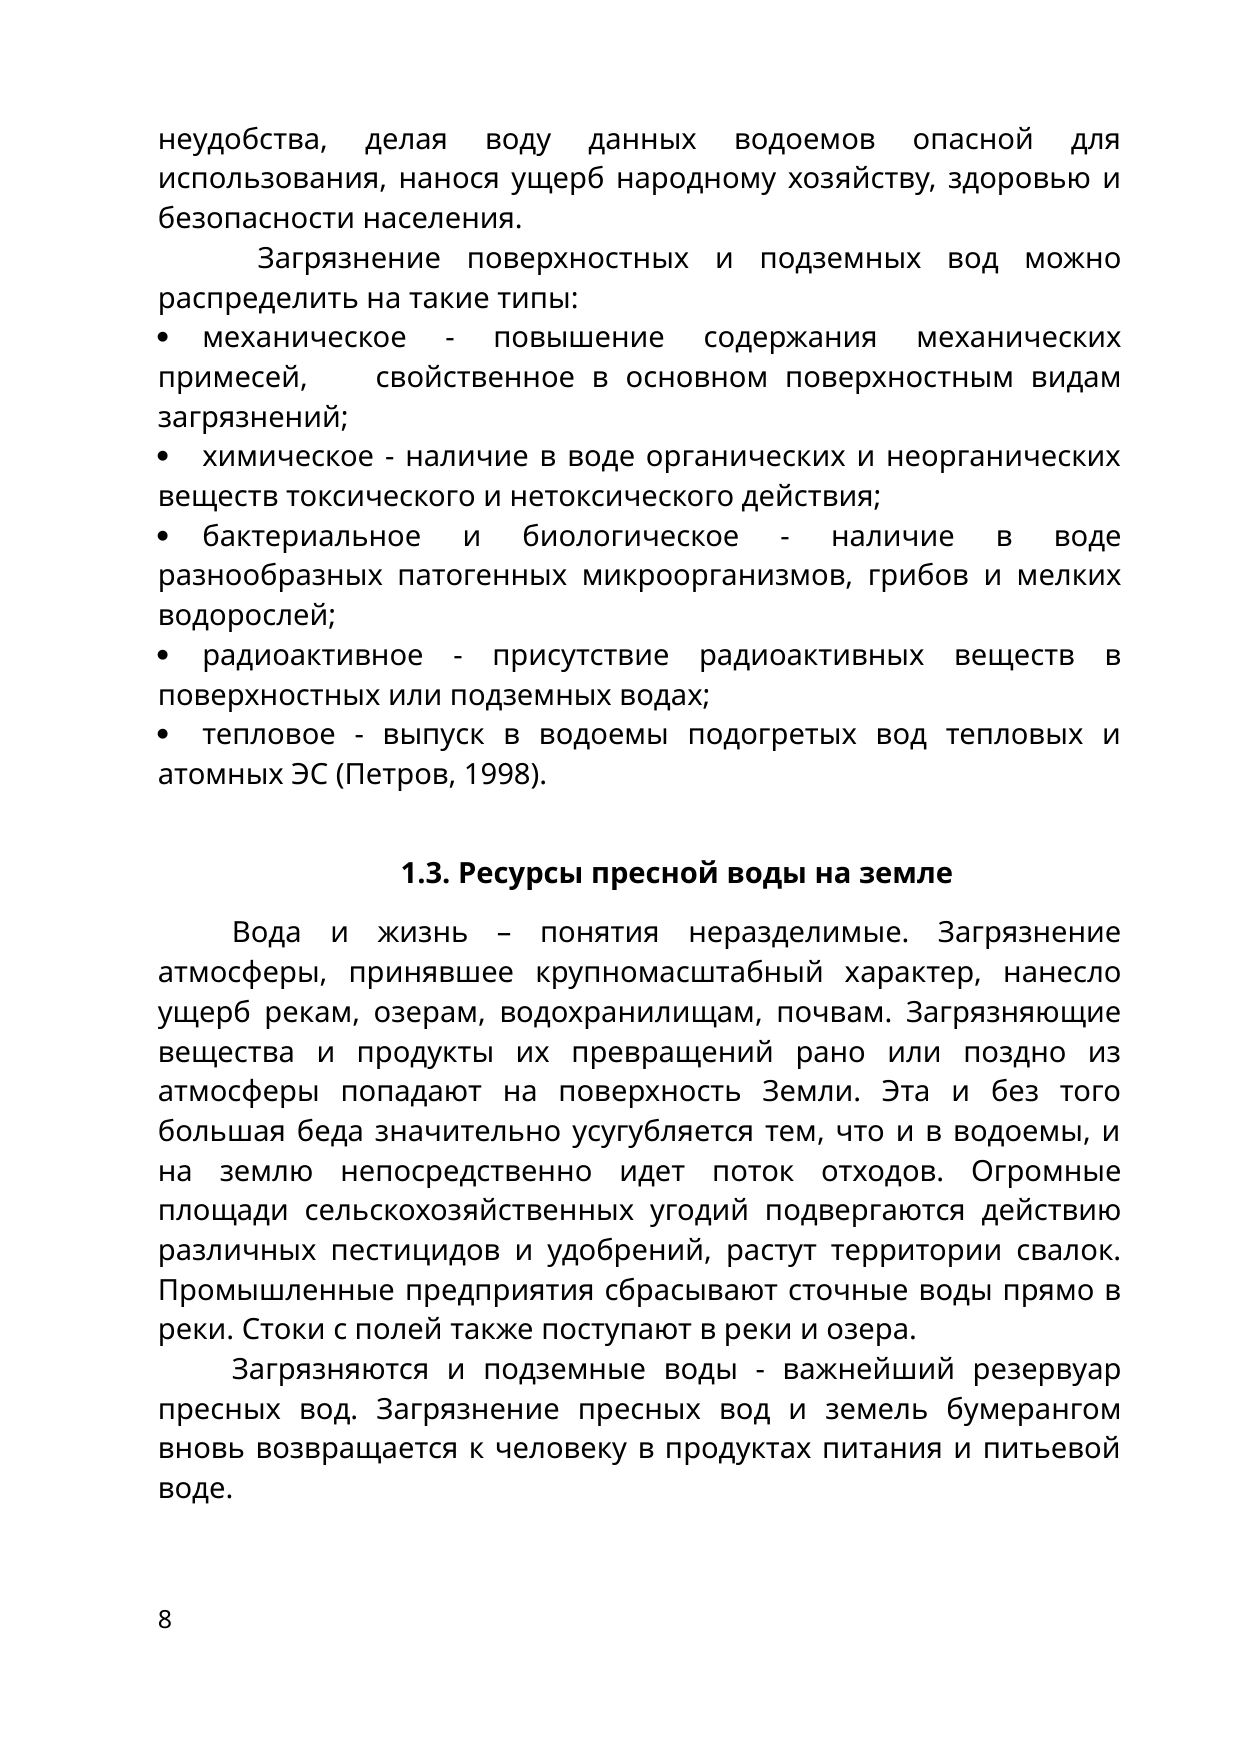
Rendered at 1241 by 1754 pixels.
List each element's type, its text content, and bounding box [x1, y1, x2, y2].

text Загрязнение поверхностных и подземных вод можно распределить на такие типы: [158, 237, 1122, 317]
list радиоактивное - присутствие радиоактивных веществ в поверхностных или подземных водах; [158, 634, 1122, 713]
text Загрязняются и подземные воды - важнейший резервуар пресных вод. Загрязнение пресных вод и земель бумерангом вновь возвращается к человеку в продуктах питания и питьевой воде. [158, 1348, 1122, 1507]
list химическое - наличие в воде органических и неорганических веществ токсического и нетоксического действия; [158, 436, 1122, 515]
text 1.3. Ресурсы пресной воды на земле [158, 852, 1122, 892]
text неудобства, делая воду данных водоемов опасной для использования, нанося ущерб народному хозяйству, здоровью и безопасности населения. [158, 118, 1122, 237]
list механическое - повышение содержания механических примесей, свойственное в основном поверхностным видам загрязнений; [158, 317, 1122, 436]
list бактериальное и биологическое - наличие в воде разнообразных патогенных микроорганизмов, грибов и мелких водорослей; [158, 515, 1122, 634]
list тепловое - выпуск в водоемы подогретых вод тепловых и атомных ЭС (Петров, 1998). [158, 713, 1122, 793]
text Вода и жизнь – понятия неразделимые. Загрязнение атмосферы, принявшее крупномасштабный характер, нанесло ущерб рекам, озерам, водохранилищам, почвам. Загрязняющие вещества и продукты их превращений рано или поздно из атмосферы попадают на поверхность Земли. Эта и без того большая беда значительно усугубляется тем, что и в водоемы, и на землю непосредственно идет поток отходов. Огромные площади сельскохозяйственных угодий подвергаются действию различных пестицидов и удобрений, растут территории свалок. Промышленные предприятия сбрасывают сточные воды прямо в реки. Стоки с полей также поступают в реки и озера. [158, 912, 1122, 1348]
